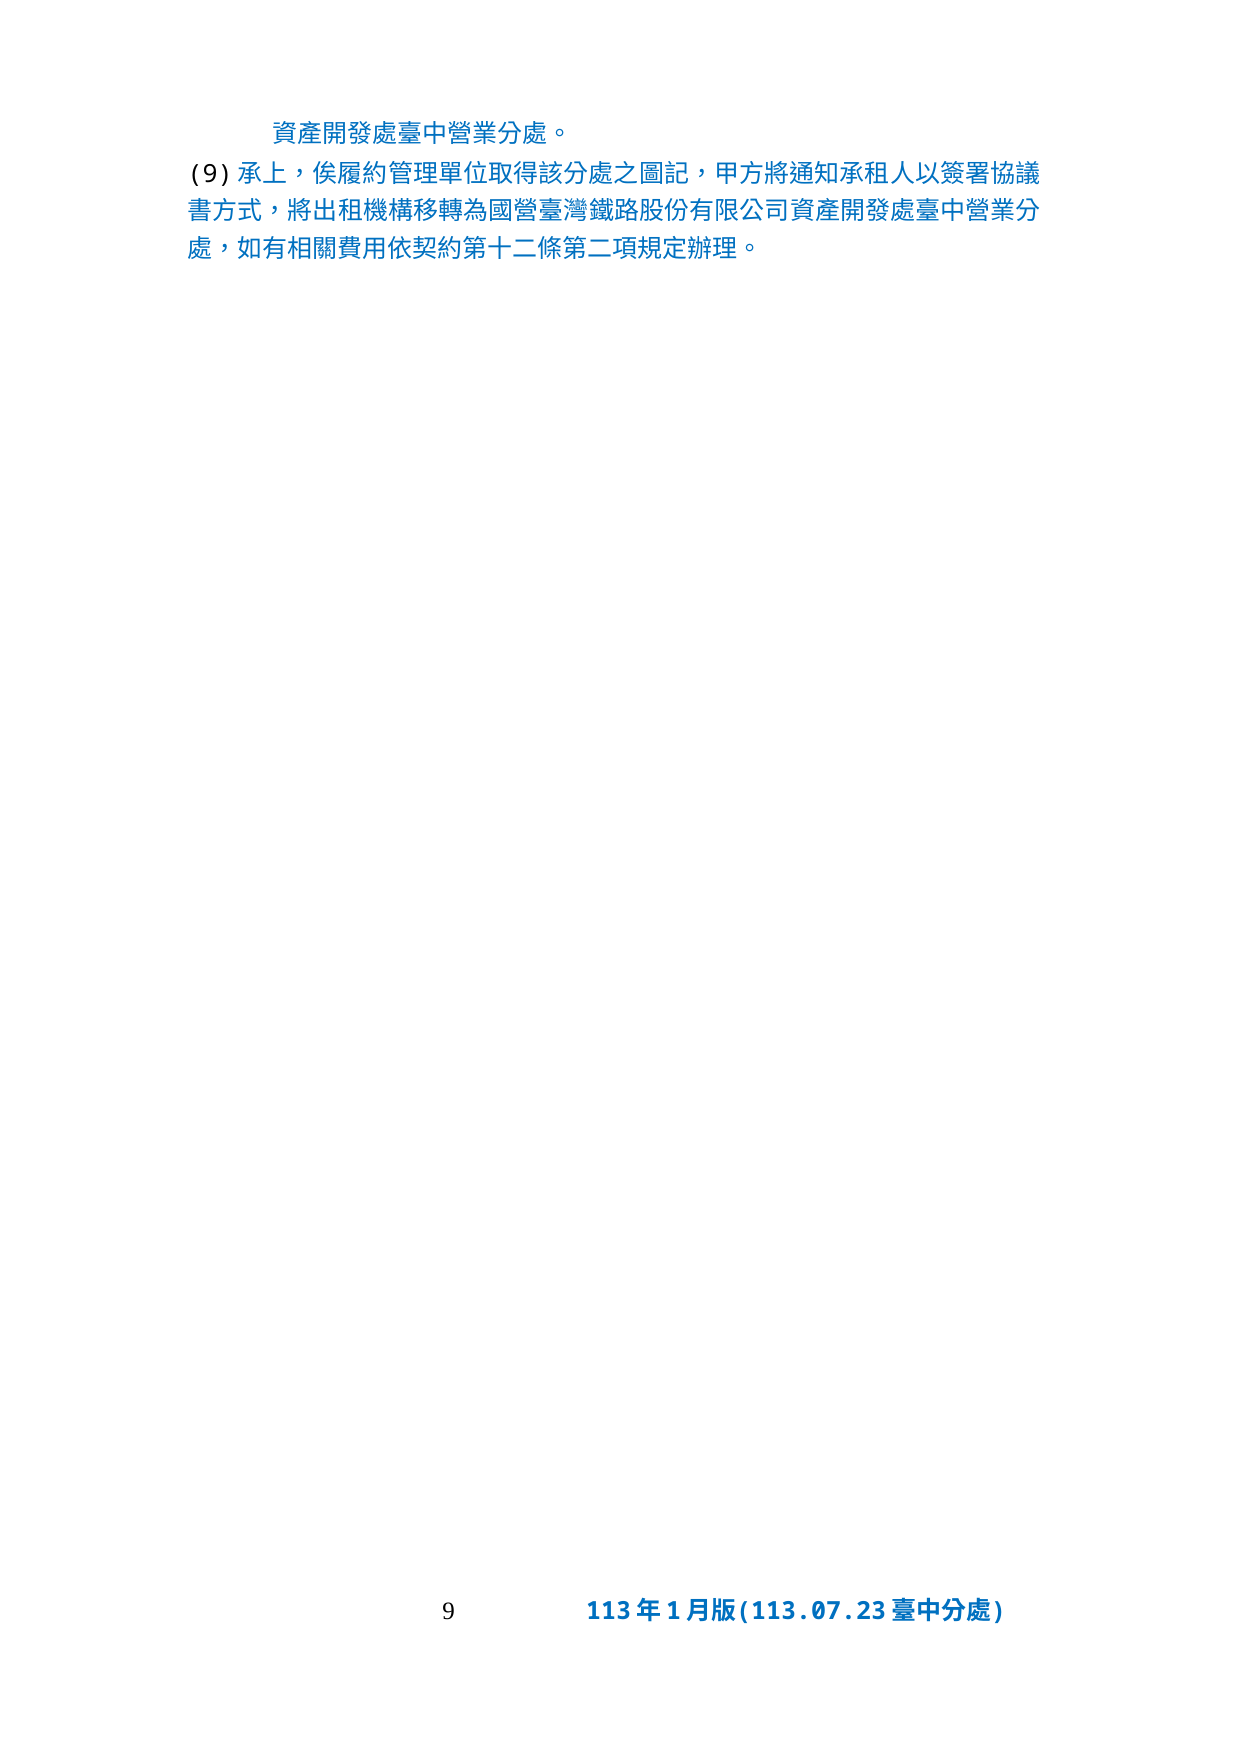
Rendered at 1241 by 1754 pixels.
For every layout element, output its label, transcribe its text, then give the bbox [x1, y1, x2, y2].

list 承上，俟履約管理單位取得該分處之圖記，甲方將通知承租人以簽署協議書方式，將出租機構移轉為國營臺灣鐵路股份有限公司資產開發處臺中營業分處，如有相關費用依契約第十二條第二項規定辦理。 [187, 152, 1042, 264]
list 本標的出租機構為國營臺灣鐵路股份有限公司，依本公司內部分層負責，指定本公司資產開發處臺中營業分處作為公開招標及履約管理單位，並由該分處開立發票；乙方倘依本公司不動產投標須知第十五條辦理換抵已繳納之履約保證金，其設定質權之金融機構定期存款單及銀行書面連帶保證書之質權人，亦為甲方授權管理單位國營臺灣鐵路股份有限公司資產開發處臺中營業分處。 [198, 89, 1048, 152]
